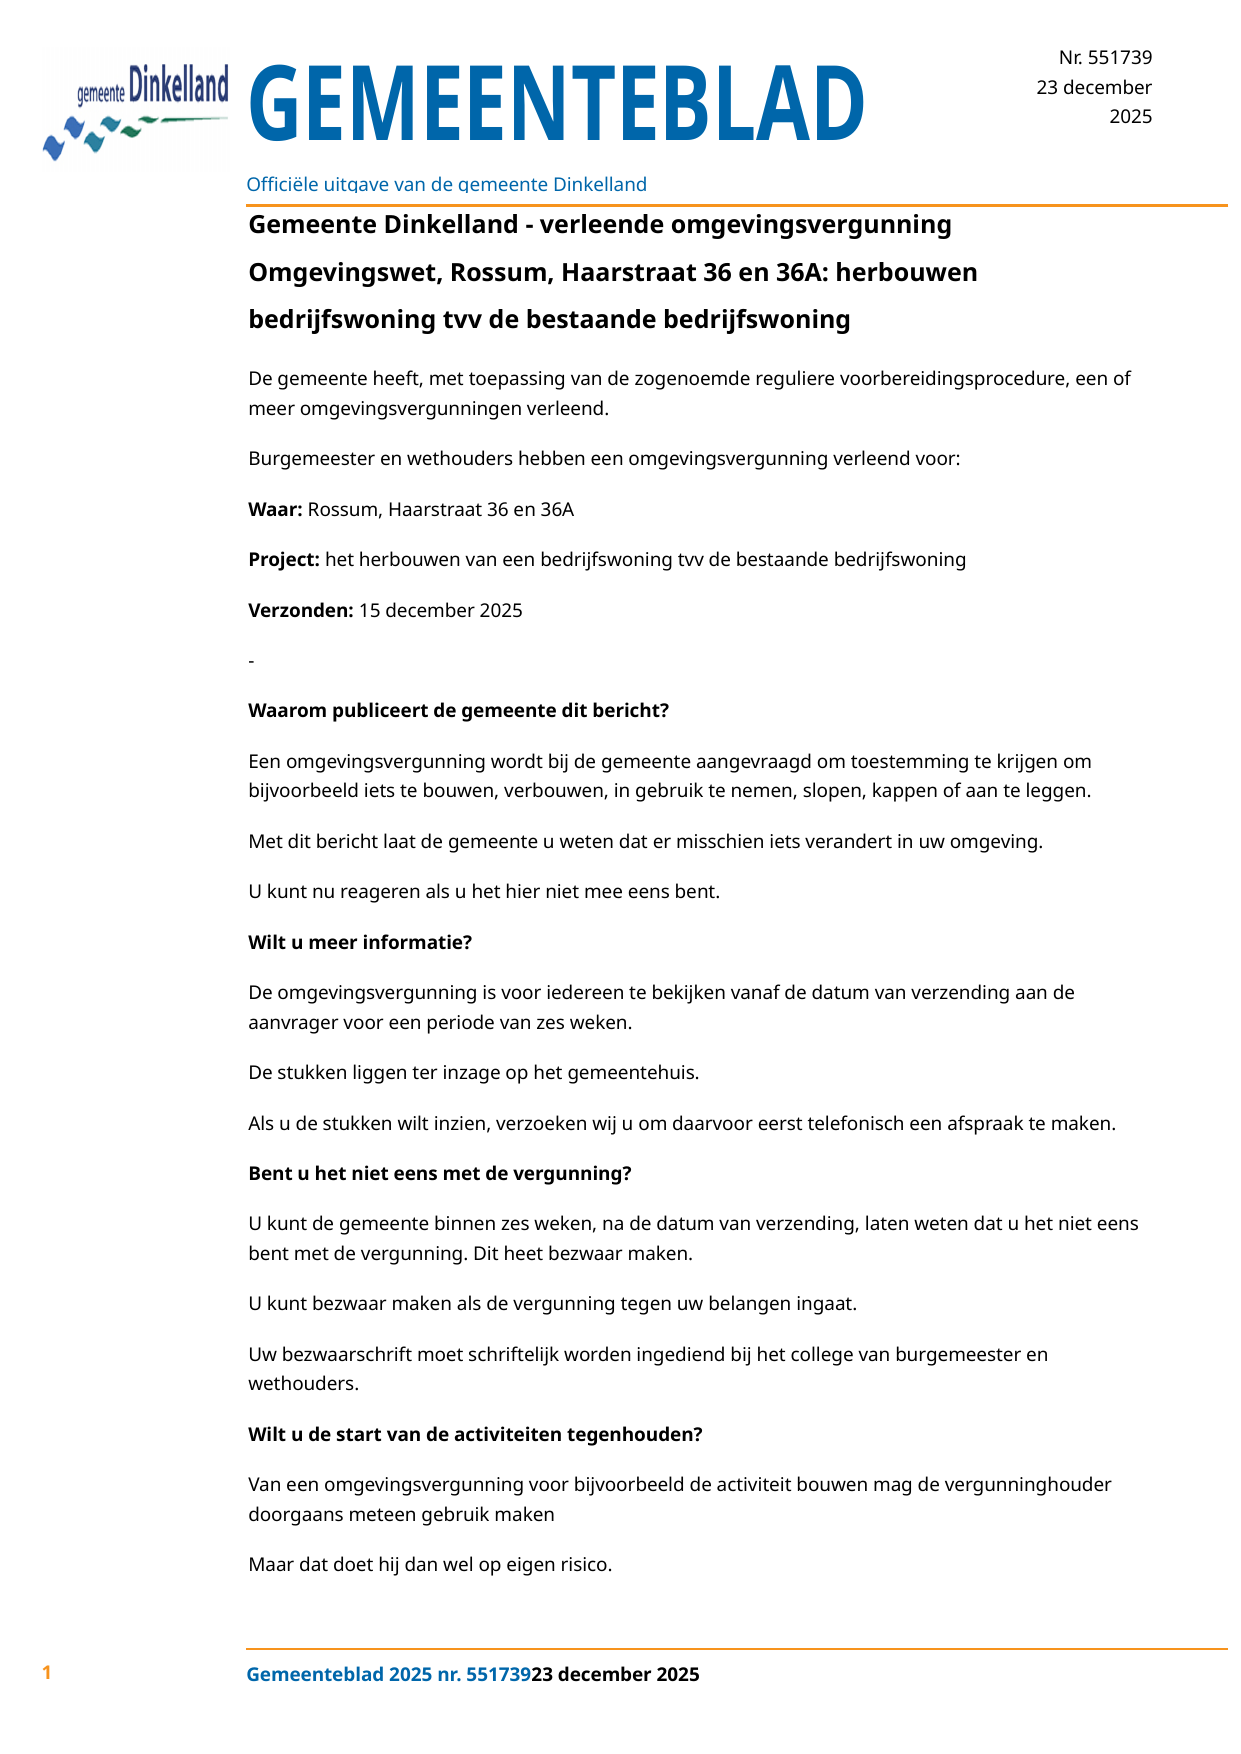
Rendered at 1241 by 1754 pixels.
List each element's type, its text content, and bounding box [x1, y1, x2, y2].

text Maar dat doet hij dan wel op eigen risico. [248, 1551, 1152, 1577]
text Waarom publiceert de gemeente dit bericht? [248, 698, 1152, 723]
text U kunt bezwaar maken als de vergunning tegen uw belangen ingaat. [248, 1291, 1152, 1316]
text Burgemeester en wethouders hebben een omgevingsvergunning verleend voor: [248, 446, 1152, 471]
text Bent u het niet eens met de vergunning? [248, 1160, 1152, 1186]
text Wilt u meer informatie? [248, 929, 1152, 954]
text De gemeente heeft, met toepassing van de zogenoemde reguliere voorbereidingsprocedure, een of meer omgevingsvergunningen verleend. [248, 366, 1152, 421]
text Een omgevingsvergunning wordt bij de gemeente aangevraagd om toestemming te krijgen om bijvoorbeeld iets te bouwen, verbouwen, in gebruik te nemen, slopen, kappen of aan te leggen. [248, 748, 1152, 803]
text De stukken liggen ter inzage op het gemeentehuis. [248, 1059, 1152, 1085]
text U kunt nu reageren als u het hier niet mee eens bent. [248, 878, 1152, 904]
text Verzonden: 15 december 2025 [248, 597, 1152, 622]
picture [41, 47, 231, 172]
text Van een omgevingsvergunning voor bijvoorbeeld de activiteit bouwen mag de vergunninghouder doorgaans meteen gebruik maken [248, 1471, 1152, 1527]
text Uw bezwaarschrift moet schriftelijk worden ingediend bij het college van burgemeester en wethouders. [248, 1341, 1152, 1396]
text Wilt u de start van de activiteiten tegenhouden? [248, 1421, 1152, 1447]
text De omgevingsvergunning is voor iedereen te bekijken vanaf de datum van verzending aan de aanvrager voor een periode van zes weken. [248, 979, 1152, 1034]
text Gemeente Dinkelland - verleende omgevingsvergunning Omgevingswet, Rossum, Haarstraat 36 en 36A: herbouwen bedrijfswoning tvv de bestaande bedrijfswoning [248, 207, 1152, 336]
text Met dit bericht laat de gemeente u weten dat er misschien iets verandert in uw omgeving. [248, 828, 1152, 854]
text Waar: Rossum, Haarstraat 36 en 36A [248, 496, 1152, 522]
text Project: het herbouwen van een bedrijfswoning tvv de bestaande bedrijfswoning [248, 546, 1152, 572]
text Als u de stukken wilt inzien, verzoeken wij u om daarvoor eerst telefonisch een afspraak te maken. [248, 1110, 1152, 1135]
text - [248, 647, 1152, 673]
text U kunt de gemeente binnen zes weken, na de datum van verzending, laten weten dat u het niet eens bent met de vergunning. Dit heet bezwaar maken. [248, 1211, 1152, 1266]
